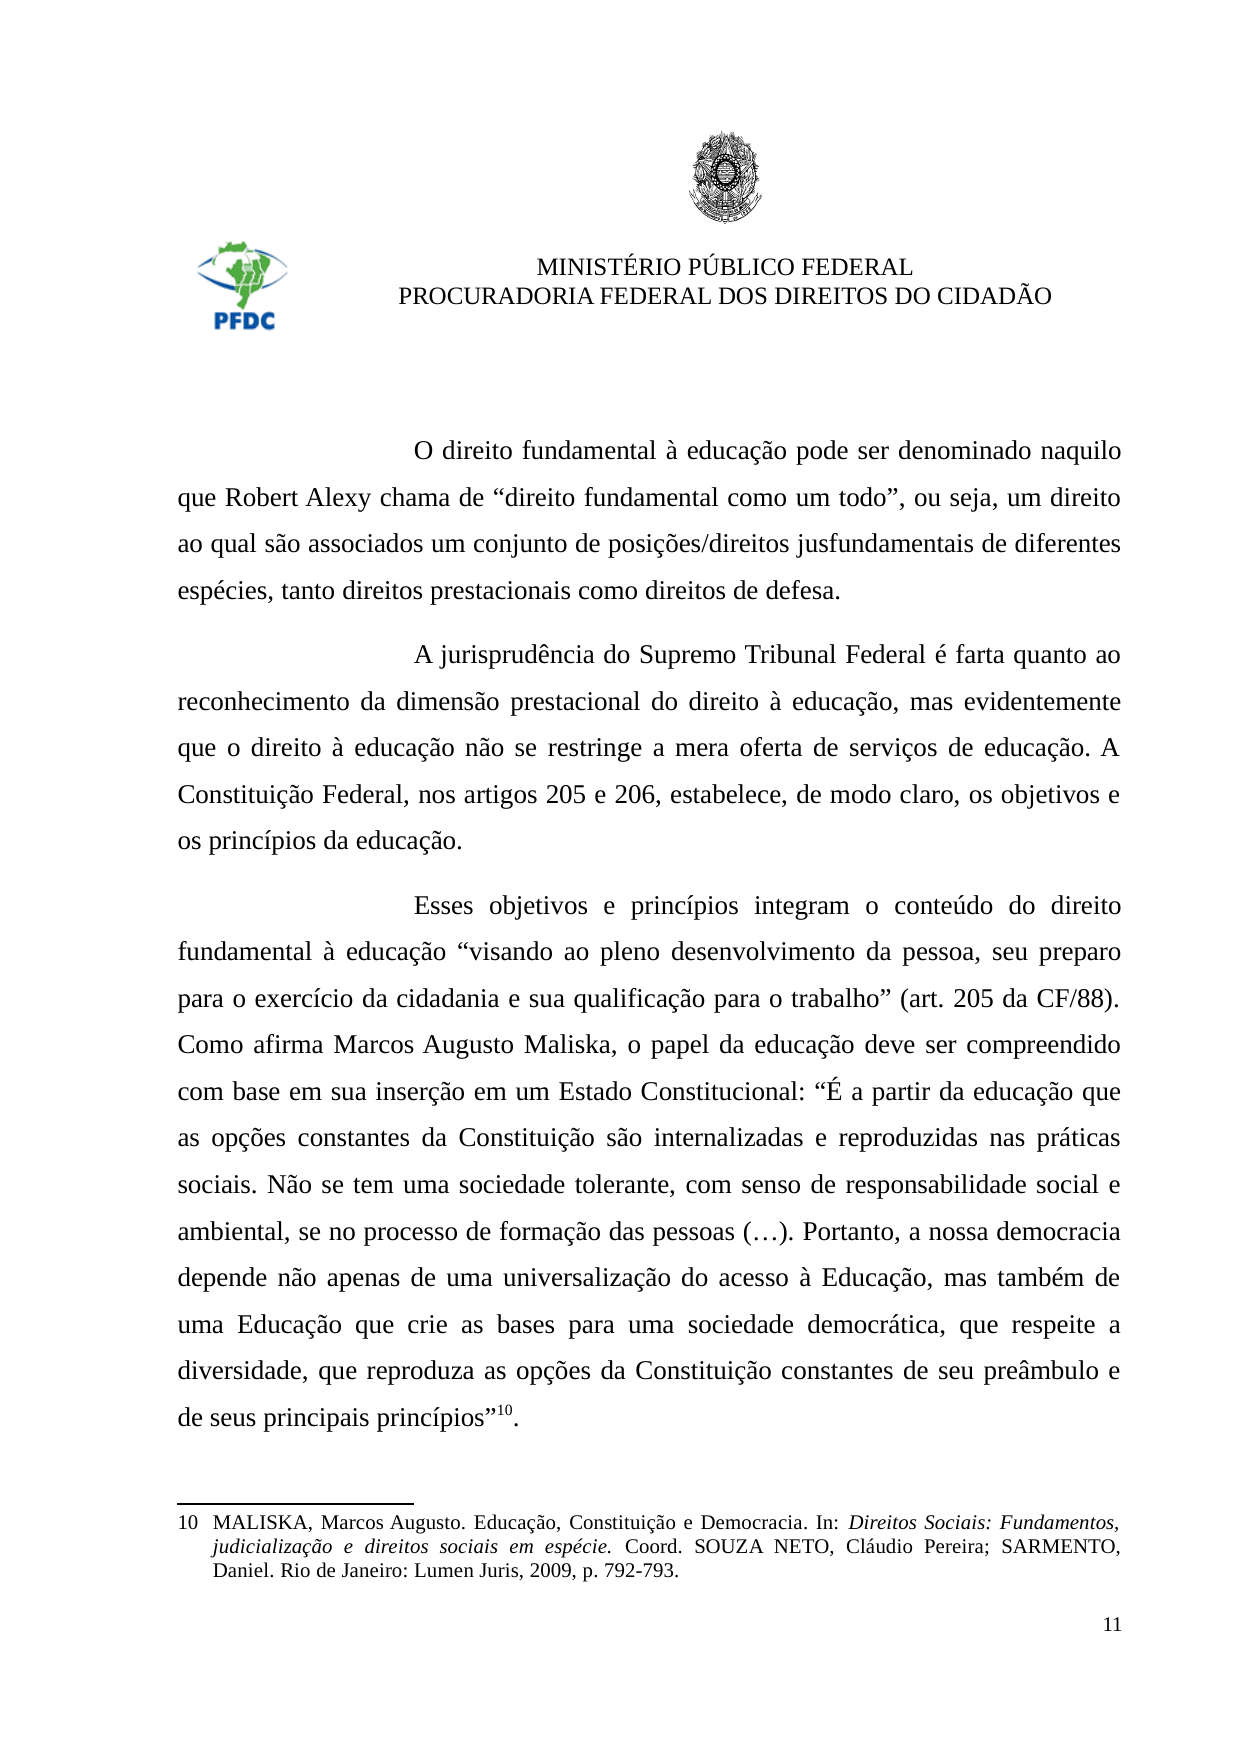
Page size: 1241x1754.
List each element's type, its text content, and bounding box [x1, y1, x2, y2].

picture [196, 240, 289, 331]
text MALISKA, Marcos Augusto. Educação, Constituição e Democracia. In: Direitos Sociais: Fundamentos, judicialização e direitos sociais em espécie. Coord. SOUZA NETO, Cláudio Pereira; SARMENTO, Daniel. Rio de Janeiro: Lumen Juris, 2009, p. 792-793. [177, 1510, 1122, 1582]
picture [688, 130, 763, 225]
text Esses objetivos e princípios integram o conteúdo do direito fundamental à educação “visando ao pleno desenvolvimento da pessoa, seu preparo para o exercício da cidadania e sua qualificação para o trabalho” (art. 205 da CF/88). Como afirma Marcos Augusto Maliska, o papel da educação deve ser compreendido com base em sua inserção em um Estado Constitucional: “É a partir da educação que as opções constantes da Constituição são internalizadas e reproduzidas nas práticas sociais. Não se tem uma sociedade tolerante, com senso de responsabilidade social e ambiental, se no processo de formação das pessoas (…). Portanto, a nossa democracia depende não apenas de uma universalização do acesso à Educação, mas também de uma Educação que crie as bases para uma sociedade democrática, que respeite a diversidade, que reproduza as opções da Constituição constantes de seu preâmbulo e de seus principais princípios”. [177, 889, 1122, 1432]
text O direito fundamental à educação pode ser denominado naquilo que Robert Alexy chama de “direito fundamental como um todo”, ou seja, um direito ao qual são associados um conjunto de posições/direitos jusfundamentais de diferentes espécies, tanto direitos prestacionais como direitos de defesa. [177, 434, 1122, 605]
text A jurisprudência do Supremo Tribunal Federal é farta quanto ao reconhecimento da dimensão prestacional do direito à educação, mas evidentemente que o direito à educação não se restringe a mera oferta de serviços de educação. A Constituição Federal, nos artigos 205 e 206, estabelece, de modo claro, os objetivos e os princípios da educação. [177, 638, 1122, 856]
